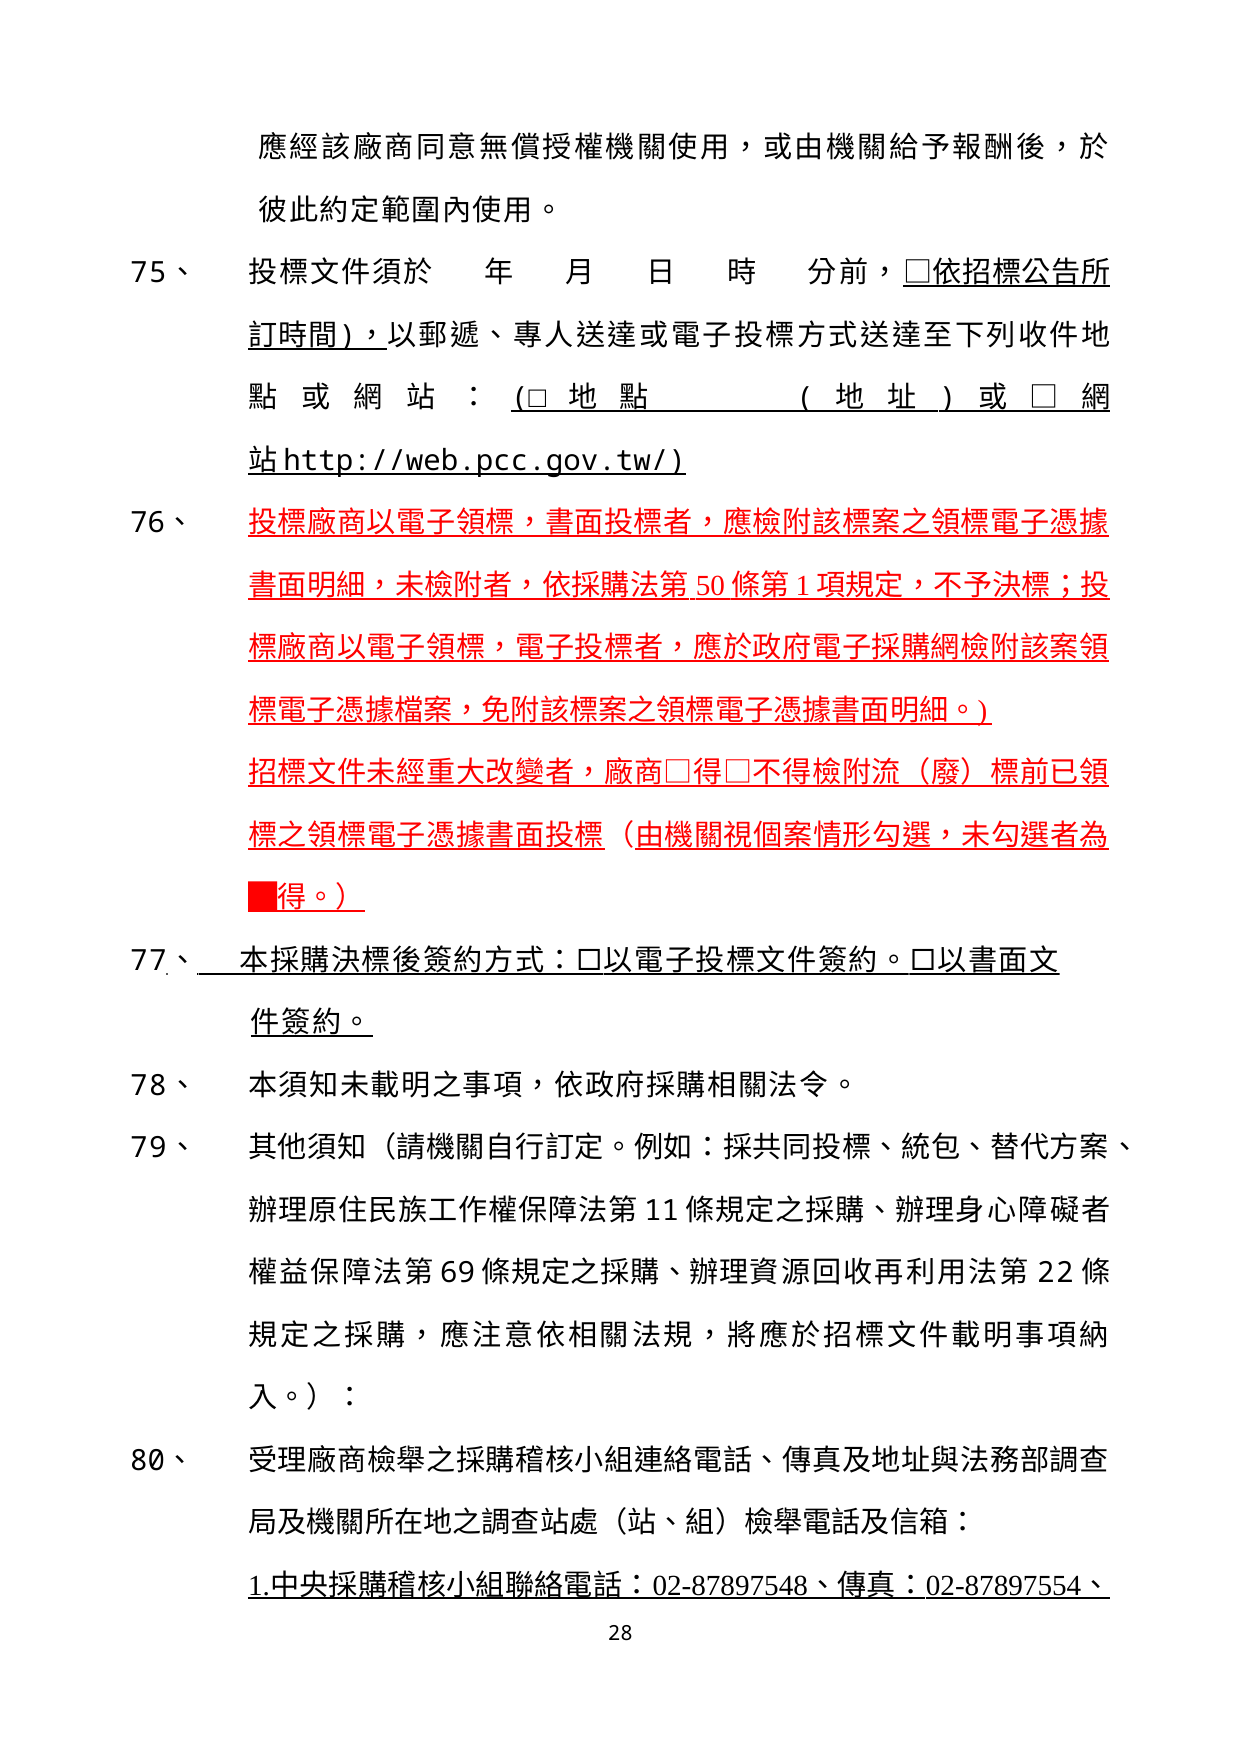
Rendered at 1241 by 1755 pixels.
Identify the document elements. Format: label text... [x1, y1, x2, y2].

text [248, 1598, 1110, 1603]
list 投標文件須於 年 月 日 時 分前，□依招標公告所訂時間)，以郵遞、專人送達或電子投標方式送達至下列收件地點或網站：(□地點 (地址)或□網站http://web.pcc.gov.tw/) [130, 228, 1110, 478]
list 其他須知（請機關自行訂定。例如：採共同投標、統包、替代方案、辦理原住民族工作權保障法第11條規定之採購、辦理身心障礙者權益保障法第69條規定之採購、辦理資源回收再利用法第22條規定之採購，應注意依相關法規，將應於招標文件載明事項納入。）： [130, 1103, 1110, 1416]
list 本須知未載明之事項，依政府採購相關法令。 [130, 1041, 1110, 1103]
list 投標廠商以電子領標，書面投標者，應檢附該標案之領標電子憑據書面明細，未檢附者，依採購法第50條第1項規定，不予決標；投標廠商以電子領標，電子投標者，應於政府電子採購網檢附該案領標電子憑據檔案，免附該標案之領標電子憑據書面明細。) [130, 478, 1110, 728]
list 本採購決標後簽約方式：以電子投標文件簽約。以書面文 件簽約。 [130, 916, 1110, 1041]
text 1.中央採購稽核小組聯絡電話：02-87897548、傳真：02-87897554、 [248, 1541, 1110, 1597]
list 受理廠商檢舉之採購稽核小組連絡電話、傳真及地址與法務部調查局及機關所在地之調查站處（站、組）檢舉電話及信箱： [130, 1416, 1110, 1541]
text 涉及未得標廠商投標文件著作財產權，機關如欲使用該等文件，應經該廠商同意無償授權機關使用，或由機關給予報酬後，於彼此約定範圍內使用。 [130, 103, 1110, 228]
text 招標文件未經重大改變者，廠商□得□不得檢附流（廢）標前已領標之領標電子憑據書面投標（由機關視個案情形勾選，未勾選者為█得。） [248, 728, 1110, 916]
